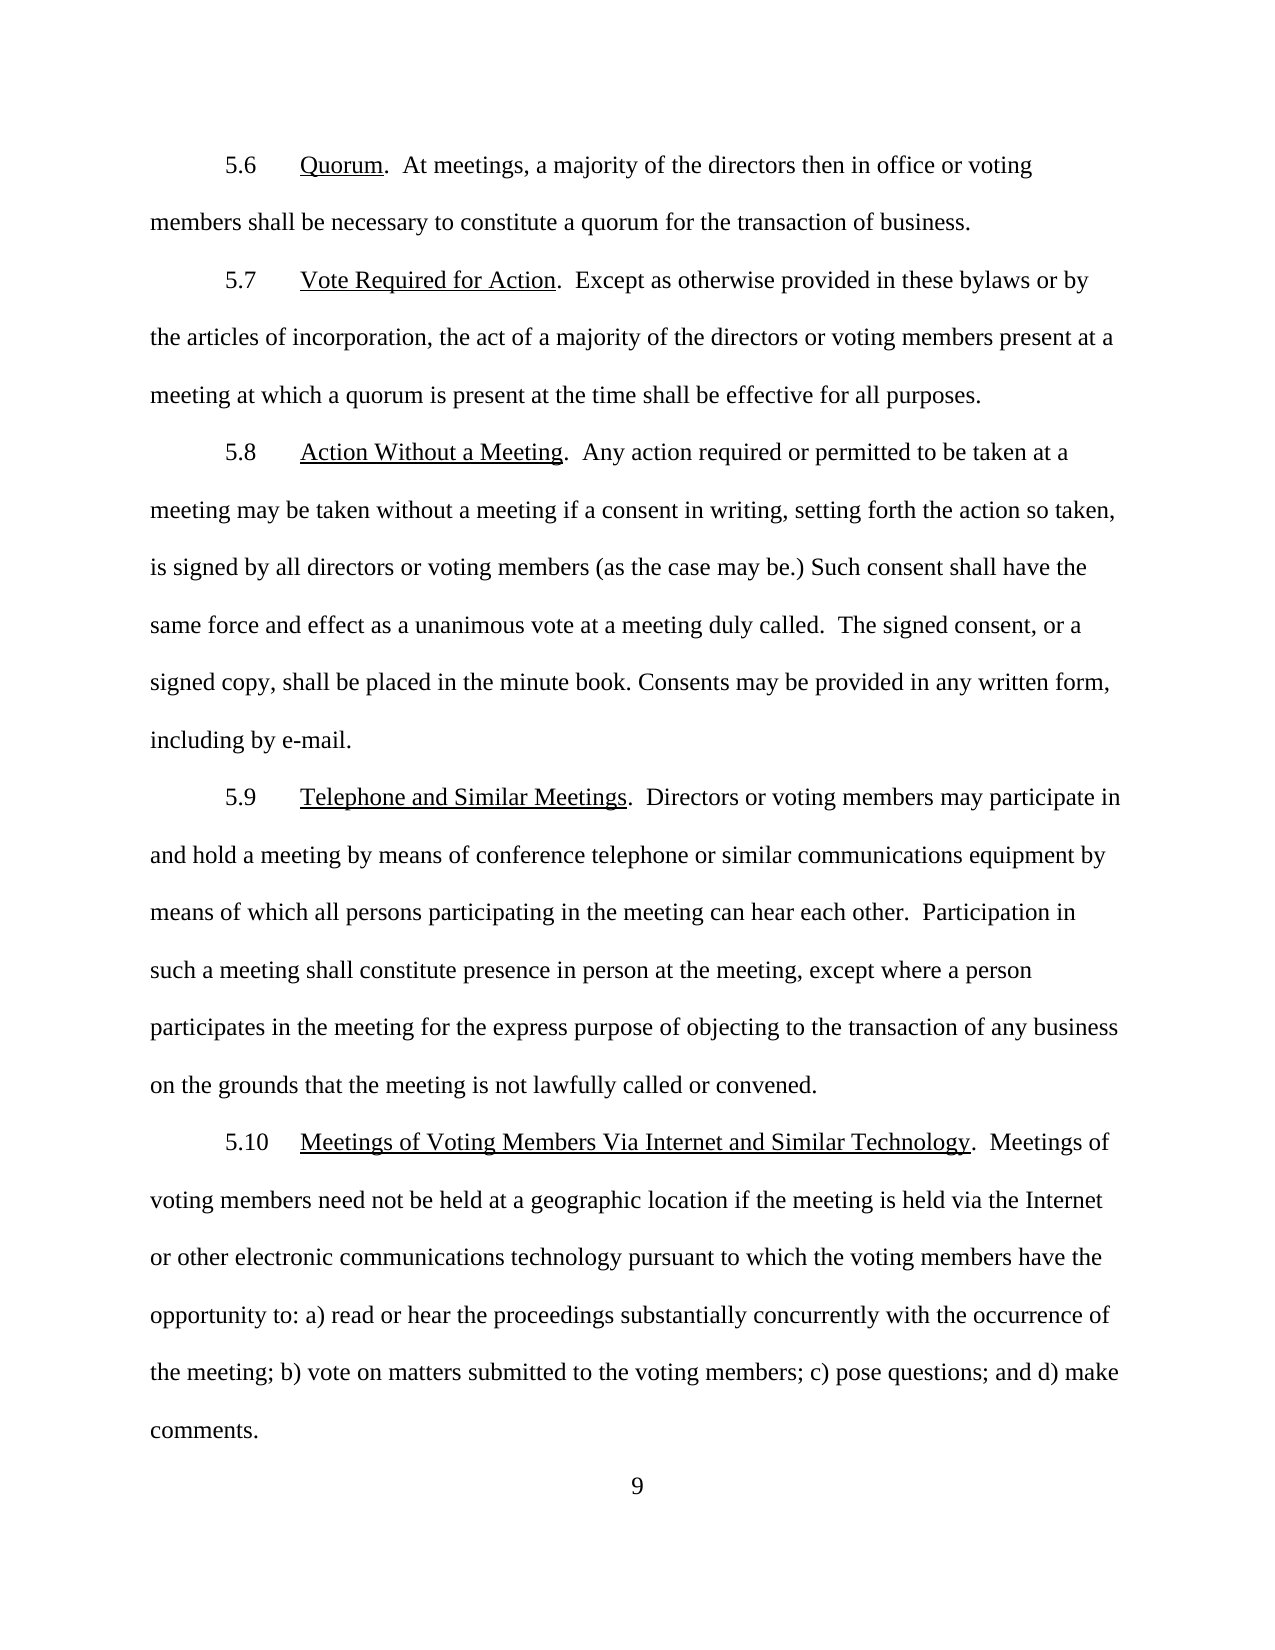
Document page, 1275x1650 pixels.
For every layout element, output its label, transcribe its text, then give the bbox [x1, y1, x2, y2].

text the articles of incorporation, the act of a majority of the directors or voting members present at a meeting at which a quorum is present at the time shall be effective for all purposes. [150, 322, 1125, 409]
text 5.10 Meetings of Voting Members Via Internet and Similar Technology. Meetings of voting members need not be held at a geographic location if the meeting is held via the Internet or other electronic communications technology pursuant to which the voting members have the opportunity to: a) read or hear the proceedings substantially concurrently with the occurrence of the meeting; b) vote on matters submitted to the voting members; c) pose questions; and d) make comments. [150, 1127, 1125, 1444]
text 5.7 Vote Required for Action. Except as otherwise provided in these bylaws or by [150, 265, 1125, 294]
text 5.8 Action Without a Meeting. Any action required or permitted to be taken at a meeting may be taken without a meeting if a consent in writing, setting forth the action so taken, is signed by all directors or voting members (as the case may be.) Such consent shall have the same force and effect as a unanimous vote at a meeting duly called. The signed consent, or a signed copy, shall be placed in the minute book. Consents may be provided in any written form, including by e-mail. [150, 437, 1125, 754]
text 5.6 Quorum. At meetings, a majority of the directors then in office or voting members shall be necessary to constitute a quorum for the transaction of business. [150, 150, 1125, 236]
text 5.9 Telephone and Similar Meetings. Directors or voting members may participate in and hold a meeting by means of conference telephone or similar communications equipment by means of which all persons participating in the meeting can hear each other. Participation in such a meeting shall constitute presence in person at the meeting, except where a person participates in the meeting for the express purpose of objecting to the transaction of any business on the grounds that the meeting is not lawfully called or convened. [150, 782, 1125, 1099]
